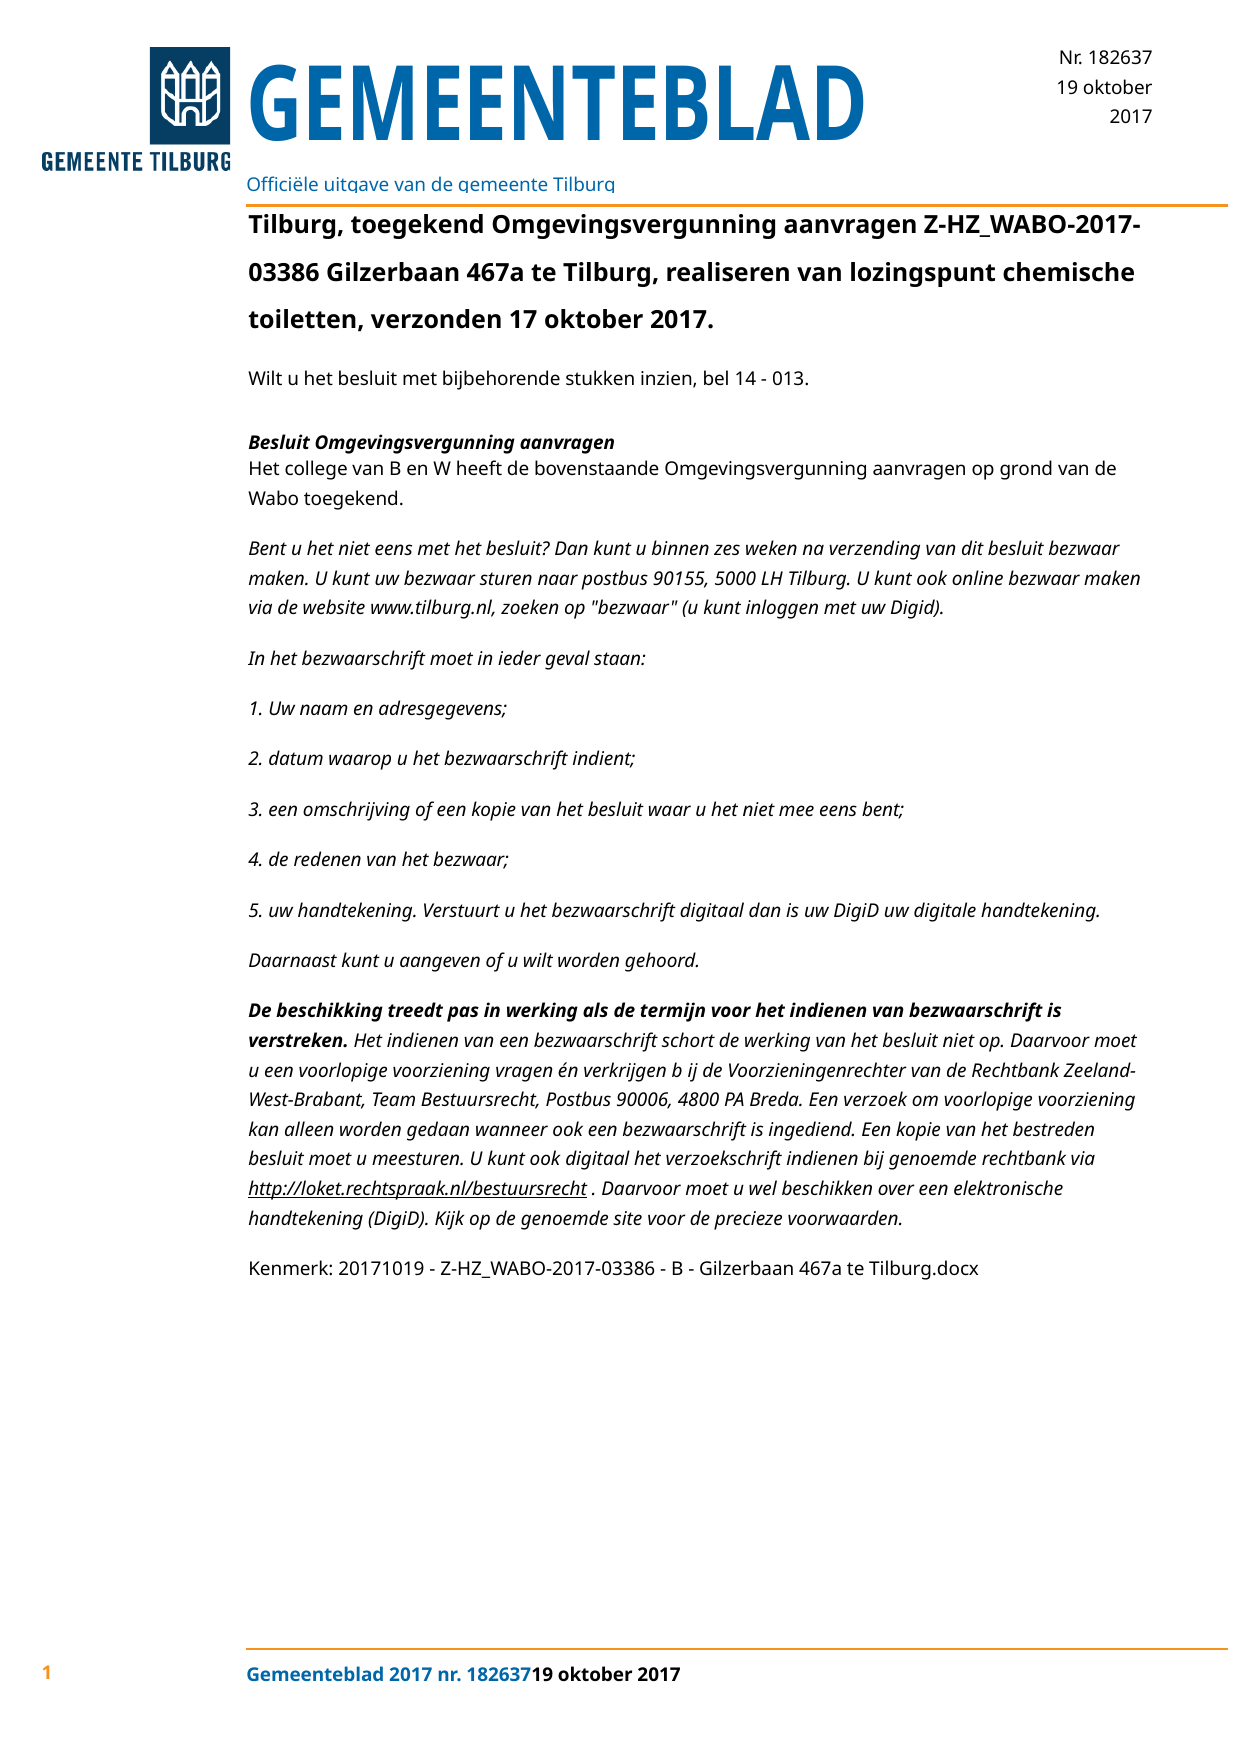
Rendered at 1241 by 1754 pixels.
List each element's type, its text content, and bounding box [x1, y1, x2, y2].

text Bent u het niet eens met het besluit? Dan kunt u binnen zes weken na verzending van dit besluit bezwaar maken. U kunt uw bezwaar sturen naar postbus 90155, 5000 LH Tilburg. U kunt ook online bezwaar maken via de website www.tilburg.nl, zoeken op "bezwaar" (u kunt inloggen met uw Digid). [248, 535, 1152, 620]
text Daarnaast kunt u aangeven of u wilt worden gehoord. [248, 947, 1152, 973]
text 5. uw handtekening. Verstuurt u het bezwaarschrift digitaal dan is uw DigiD uw digitale handtekening. [248, 897, 1152, 923]
text Het college van B en W heeft de bovenstaande Omgevingsvergunning aanvragen op grond van de Wabo toegekend. [248, 455, 1152, 511]
text 1. Uw naam en adresgegevens; [248, 695, 1152, 721]
text In het bezwaarschrift moet in ieder geval staan: [248, 645, 1152, 671]
picture [41, 47, 231, 172]
text Besluit Omgevingsvergunning aanvragen [248, 429, 1152, 455]
text 3. een omschrijving of een kopie van het besluit waar u het niet mee eens bent; [248, 796, 1152, 822]
text 2. datum waarop u het bezwaarschrift indient; [248, 746, 1152, 771]
text Wilt u het besluit met bijbehorende stukken inzien, bel 14 - 013. [248, 366, 1152, 391]
text Kenmerk: 20171019 - Z-HZ_WABO-2017-03386 - B - Gilzerbaan 467a te Tilburg.docx [248, 1255, 1152, 1281]
text 4. de redenen van het bezwaar; [248, 846, 1152, 872]
text De beschikking treedt pas in werking als de termijn voor het indienen van bezwaarschrift is verstreken. Het indienen van een bezwaarschrift schort de werking van het besluit niet op. Daarvoor moet u een voorlopige voorziening vragen én verkrijgen b ij de Voorzieningenrechter van de Rechtbank Zeeland-West-Brabant, Team Bestuursrecht, Postbus 90006, 4800 PA Breda. Een verzoek om voorlopige voorziening kan alleen worden gedaan wanneer ook een bezwaarschrift is ingediend. Een kopie van het bestreden besluit moet u meesturen. U kunt ook digitaal het verzoekschrift indienen bij genoemde rechtbank via http://loket.rechtspraak.nl/bestuursrecht . Daarvoor moet u wel beschikken over een elektronische handtekening (DigiD). Kijk op de genoemde site voor de precieze voorwaarden. [248, 998, 1152, 1231]
text Tilburg, toegekend Omgevingsvergunning aanvragen Z-HZ_WABO-2017-03386 Gilzerbaan 467a te Tilburg, realiseren van lozingspunt chemische toiletten, verzonden 17 oktober 2017. [248, 207, 1152, 336]
